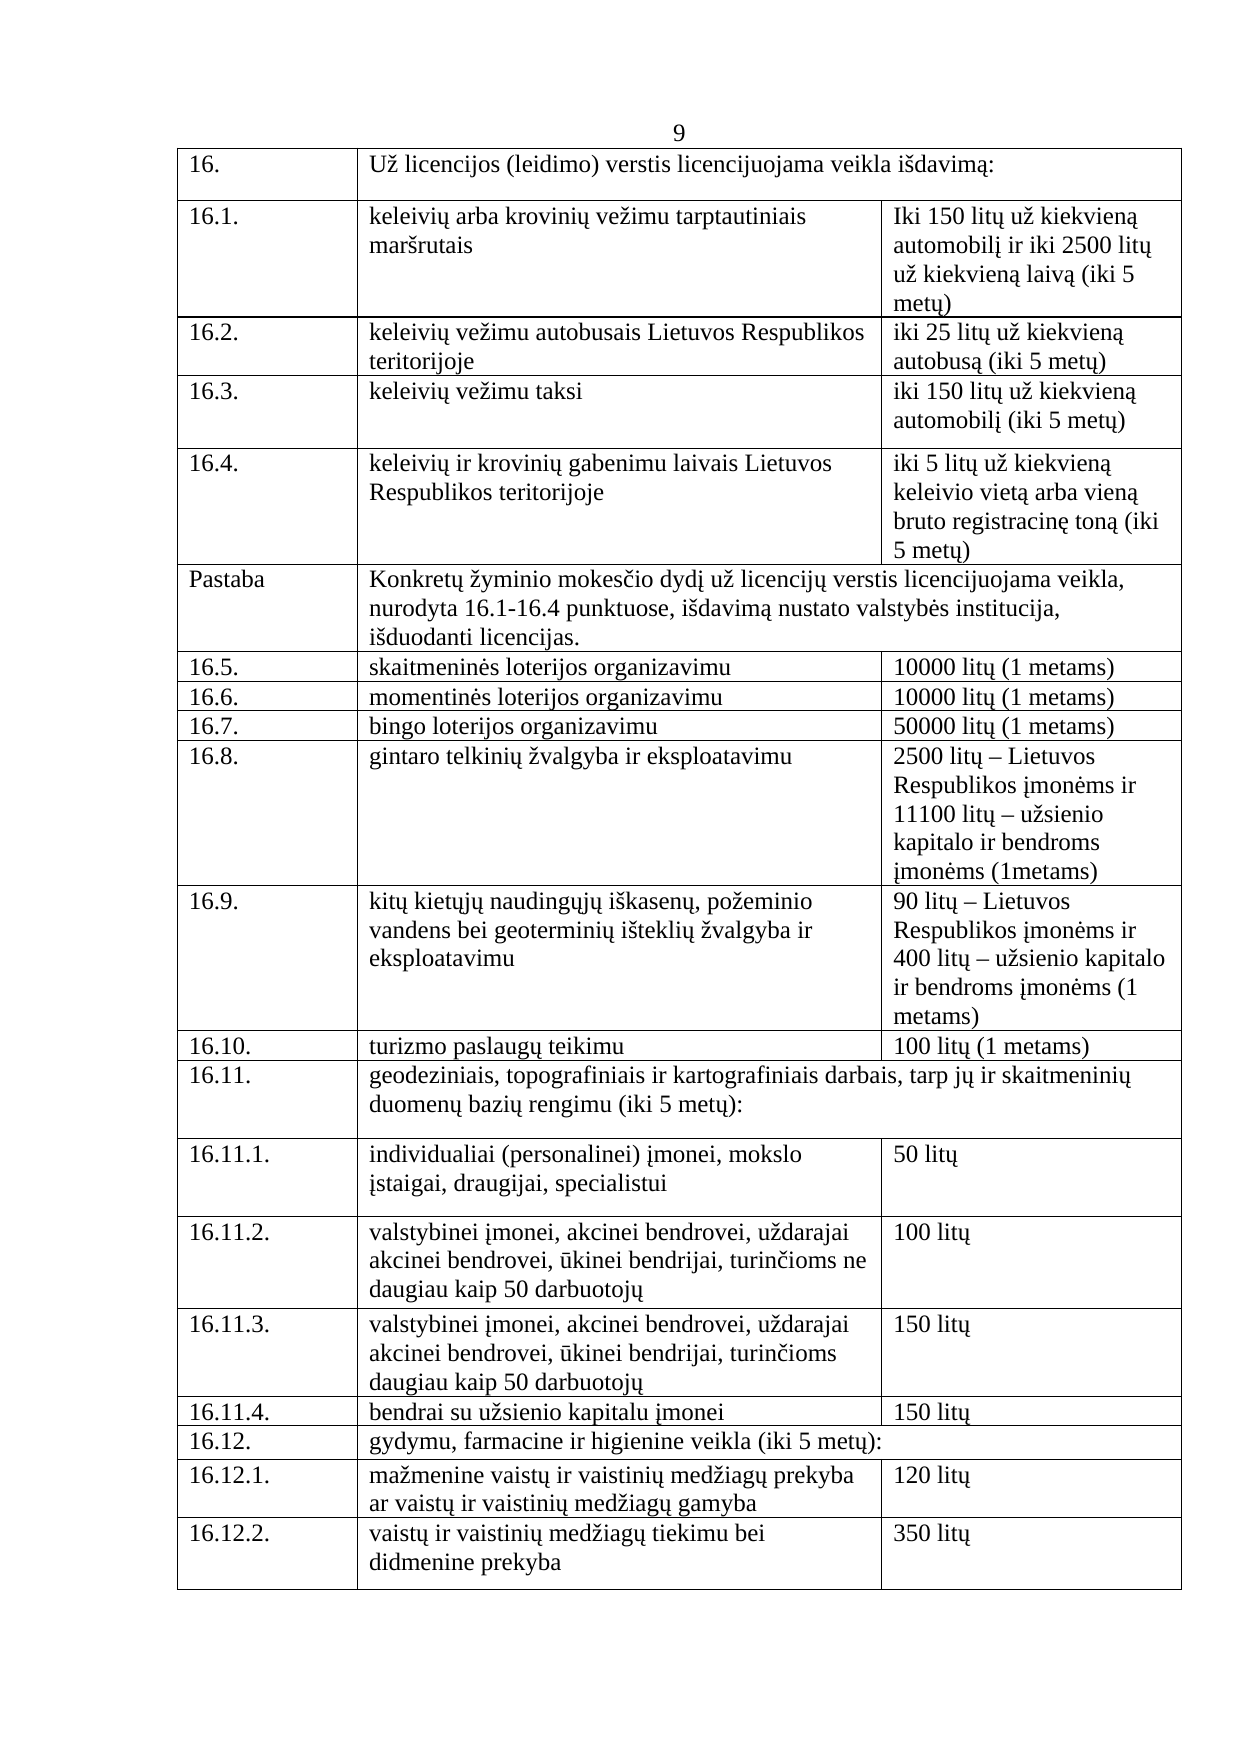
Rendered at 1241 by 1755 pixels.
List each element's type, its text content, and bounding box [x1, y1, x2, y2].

table_cell 16.11.1. [178, 1139, 357, 1216]
table_cell turizmo paslaugų teikimu [358, 1031, 881, 1059]
table_cell 50000 litų (1 metams) [882, 711, 1181, 740]
table_cell Už licencijos (leidimo) verstis licencijuojama veikla išdavimą: [358, 149, 1181, 200]
table_cell gydymu, farmacine ir higienine veikla (iki 5 metų): [358, 1426, 1181, 1459]
table_cell 16.2. [178, 318, 357, 375]
table_cell 16.3. [178, 376, 357, 447]
table_cell valstybinei įmonei, akcinei bendrovei, uždarajai akcinei bendrovei, ūkinei bendrijai, turinčioms ne daugiau kaip 50 darbuotojų [358, 1217, 881, 1308]
table_cell 10000 litų (1 metams) [882, 652, 1181, 681]
table_cell 10000 litų (1 metams) [882, 682, 1181, 710]
table_cell skaitmeninės loterijos organizavimu [358, 652, 881, 681]
table_cell bingo loterijos organizavimu [358, 711, 881, 740]
table_cell 16.11.4. [178, 1397, 357, 1425]
table_cell 16.11.3. [178, 1309, 357, 1396]
table_cell 16.12. [178, 1426, 357, 1459]
table_cell 50 litų [882, 1139, 1181, 1216]
table_cell 2500 litų – Lietuvos Respublikos įmonėms ir 11100 litų – užsienio kapitalo ir bendroms įmonėms (1metams) [882, 741, 1181, 885]
table_cell 100 litų [882, 1217, 1181, 1308]
table_cell valstybinei įmonei, akcinei bendrovei, uždarajai akcinei bendrovei, ūkinei bendrijai, turinčioms daugiau kaip 50 darbuotojų [358, 1309, 881, 1396]
table_cell vaistų ir vaistinių medžiagų tiekimu bei didmenine prekyba [358, 1518, 881, 1589]
table_cell Iki 150 litų už kiekvieną automobilį ir iki 2500 litų už kiekvieną laivą (iki 5 metų) [882, 201, 1181, 316]
table_cell keleivių vežimu autobusais Lietuvos Respublikos teritorijoje [358, 318, 881, 375]
table_cell 100 litų (1 metams) [882, 1031, 1181, 1059]
table_cell 16.12.1. [178, 1460, 357, 1517]
table_cell iki 150 litų už kiekvieną automobilį (iki 5 metų) [882, 376, 1181, 447]
table_cell kitų kietųjų naudingųjų iškasenų, požeminio vandens bei geoterminių išteklių žvalgyba ir eksploatavimu [358, 886, 881, 1030]
table_cell keleivių arba krovinių vežimu tarptautiniais maršrutais [358, 201, 881, 316]
table_cell 150 litų [882, 1309, 1181, 1396]
table_cell 16.1. [178, 201, 357, 316]
table_cell 350 litų [882, 1518, 1181, 1589]
table_cell 16.6. [178, 682, 357, 710]
table_cell Pastaba [178, 565, 357, 651]
table_cell keleivių ir krovinių gabenimu laivais Lietuvos Respublikos teritorijoje [358, 449, 881, 563]
table_cell 16.10. [178, 1031, 357, 1059]
table_cell individualiai (personalinei) įmonei, mokslo įstaigai, draugijai, specialistui [358, 1139, 881, 1216]
table_cell iki 25 litų už kiekvieną autobusą (iki 5 metų) [882, 318, 1181, 375]
table_cell 16.4. [178, 449, 357, 563]
table_cell 16.5. [178, 652, 357, 681]
table_cell iki 5 litų už kiekvieną keleivio vietą arba vieną bruto registracinę toną (iki 5 metų) [882, 449, 1181, 563]
table_cell keleivių vežimu taksi [358, 376, 881, 447]
table_cell 16. [178, 149, 357, 200]
table_cell 16.11.2. [178, 1217, 357, 1308]
table_cell 16.7. [178, 711, 357, 740]
table_cell 16.8. [178, 741, 357, 885]
table_cell 16.12.2. [178, 1518, 357, 1589]
table_cell gintaro telkinių žvalgyba ir eksploatavimu [358, 741, 881, 885]
table_cell mažmenine vaistų ir vaistinių medžiagų prekyba ar vaistų ir vaistinių medžiagų gamyba [358, 1460, 881, 1517]
table_cell geodeziniais, topografiniais ir kartografiniais darbais, tarp jų ir skaitmeninių duomenų bazių rengimu (iki 5 metų): [358, 1061, 1181, 1138]
table_cell 120 litų [882, 1460, 1181, 1517]
table_cell bendrai su užsienio kapitalu įmonei [358, 1397, 881, 1425]
table_cell 16.11. [178, 1061, 357, 1138]
table_cell Konkretų žyminio mokesčio dydį už licencijų verstis licencijuojama veikla, nurodyta 16.1-16.4 punktuose, išdavimą nustato valstybės institucija, išduodanti licencijas. [358, 565, 1181, 651]
table_cell 16.9. [178, 886, 357, 1030]
table_cell 90 litų – Lietuvos Respublikos įmonėms ir 400 litų – užsienio kapitalo ir bendroms įmonėms (1 metams) [882, 886, 1181, 1030]
table_cell 150 litų [882, 1397, 1181, 1425]
table_cell momentinės loterijos organizavimu [358, 682, 881, 710]
